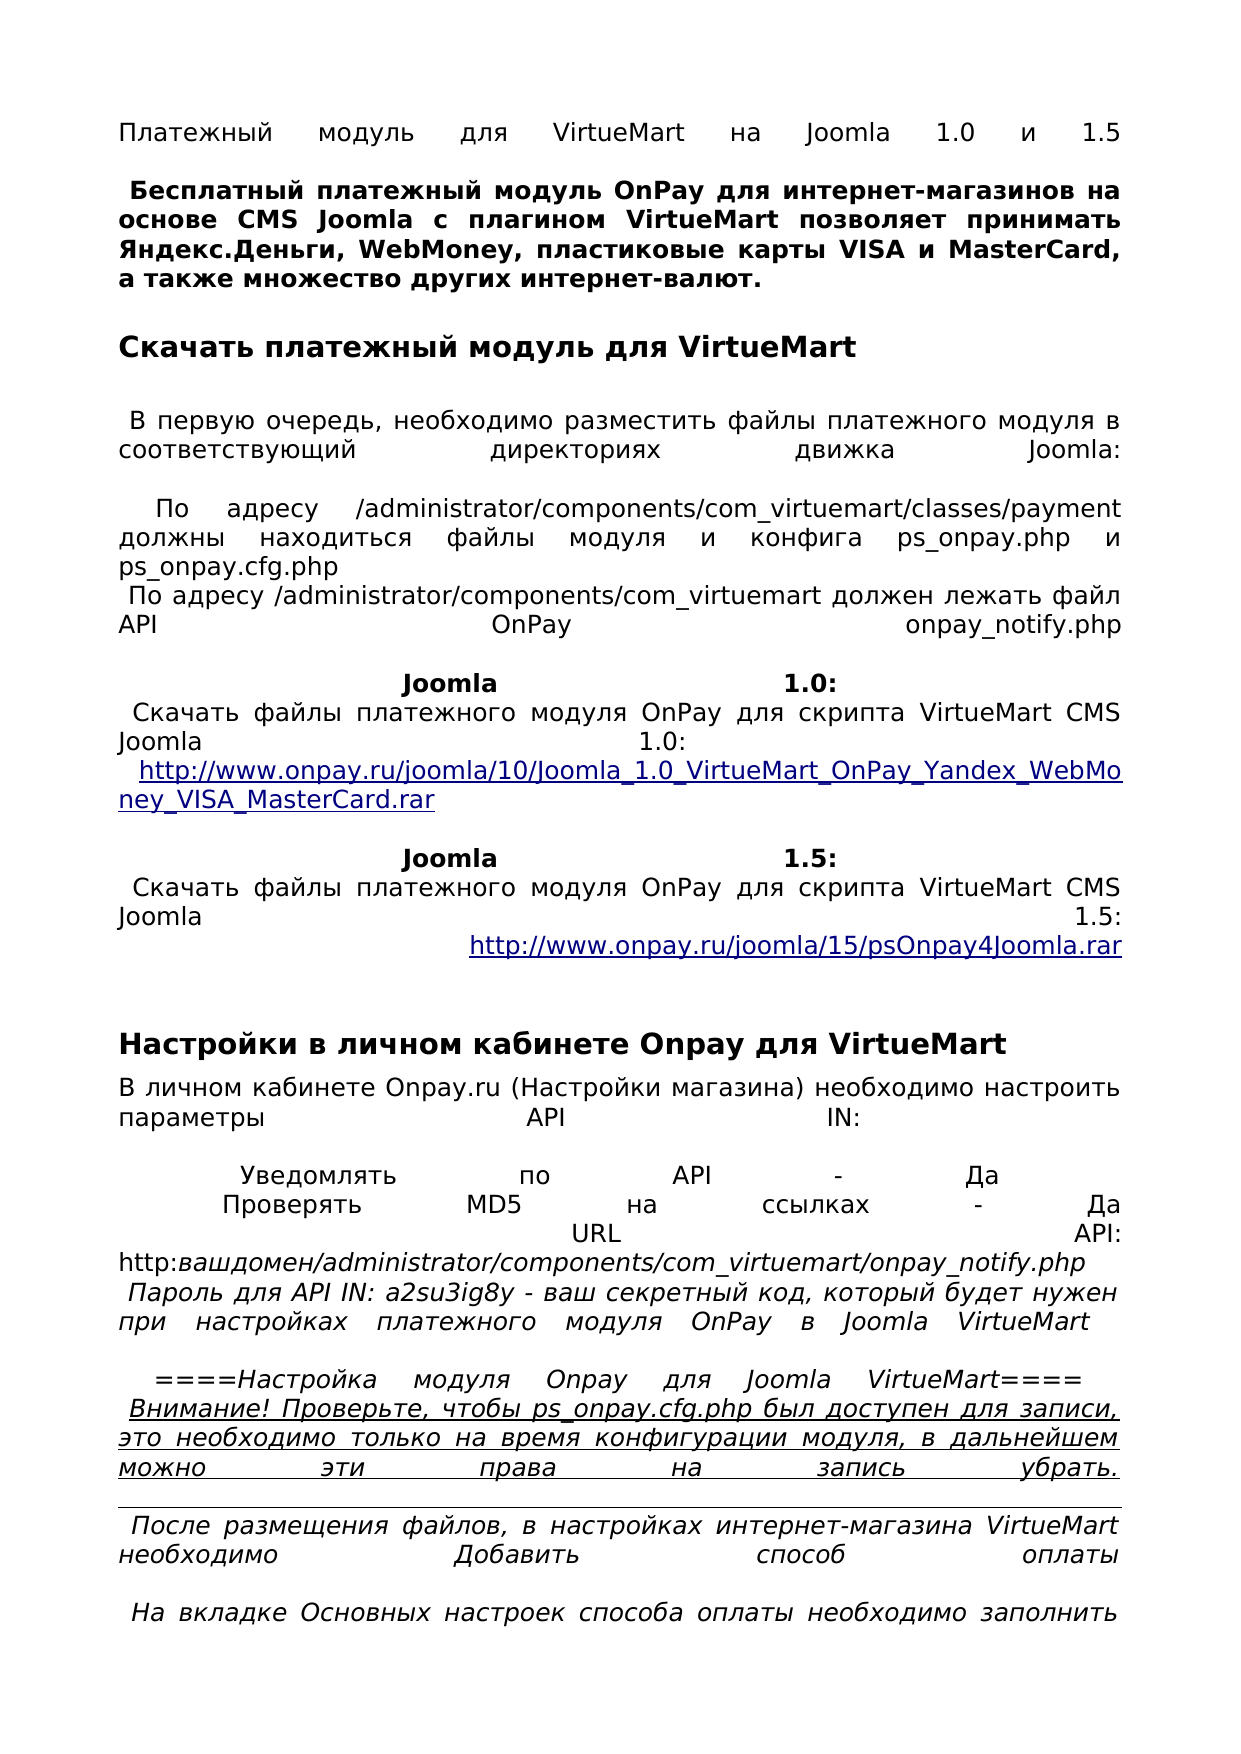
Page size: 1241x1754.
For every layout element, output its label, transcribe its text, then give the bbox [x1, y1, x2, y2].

text Платежный модуль для VirtueMart на Joomla 1.0 и 1.5 Бесплатный платежный модуль OnPay для интернет-магазинов на основе CMS Joomla c плагином VirtueMart позволяет принимать Яндекс.Деньги, WebMoney, пластиковые карты VISA и MasterCard, а также множество других интернет-валют. [118, 118, 1122, 293]
text В первую очередь, необходимо разместить файлы платежного модуля в соответствующий директориях движка Joomla: По адресу /administrator/components/com_virtuemart/classes/payment должны находиться файлы модуля и конфига ps_onpay.php и ps_onpay.cfg.php По адресу /administrator/components/com_virtuemart должен лежать файл API OnPay onpay_notify.php Joomla 1.0: Скачать файлы платежного модуля OnPay для скрипта VirtueMart CMS Joomla 1.0: http://www.onpay.ru/joomla/10/Joomla_1.0_VirtueMart_OnPay_Yandex_WebMoney_VISA_MasterCard.rar Joomla 1.5: Скачать файлы платежного модуля OnPay для скрипта VirtueMart CMS Joomla 1.5: http://www.onpay.ru/joomla/15/psOnpay4Joomla.rar [118, 377, 1122, 989]
text В личном кабинете Onpay.ru (Настройки магазина) необходимо настроить параметры API IN: Уведомлять по API - Да Проверять MD5 на ссылках - Да URL API: http:вашдомен/administrator/components/com_virtuemart/onpay_notify.php Пароль для API IN: a2su3ig8y - ваш секретный код, который будет нужен при настройках платежного модуля OnPay в Joomla VirtueMart ====Настройка модуля Onpay для Joomla VirtueMart==== Внимание! Проверьте, чтобы ps_onpay.cfg.php был доступен для записи, это необходимо только на время конфигурации модуля, в дальнейшем можно эти права на запись убрать. [118, 1073, 1122, 1507]
text После размещения файлов, в настройках интернет-магазина VirtueMart необходимо Добавить способ оплаты На вкладке Основных настроек способа оплаты необходимо заполнить [118, 1508, 1122, 1628]
subtitle Настройки в личном кабинете Onpay для VirtueMart [118, 1027, 1122, 1061]
subtitle Скачать платежный модуль для VirtueMart [118, 331, 1122, 364]
